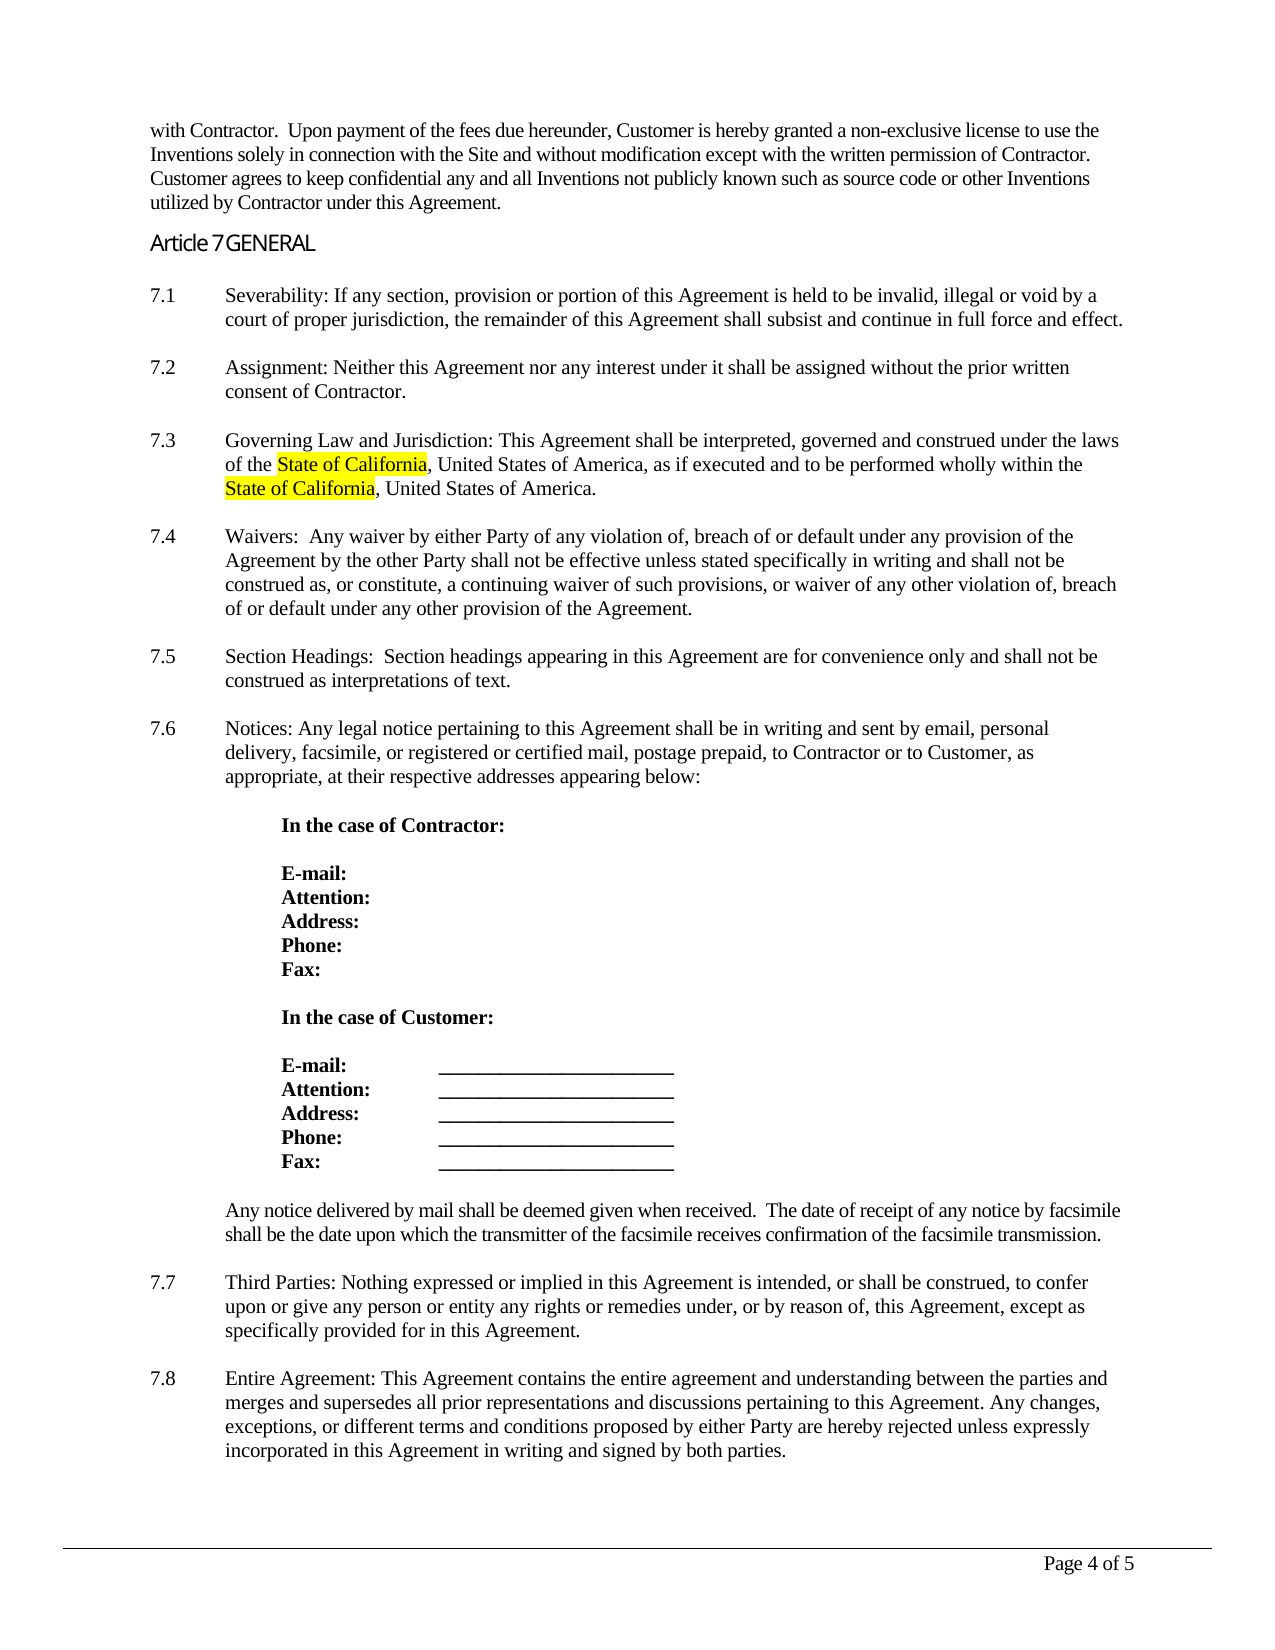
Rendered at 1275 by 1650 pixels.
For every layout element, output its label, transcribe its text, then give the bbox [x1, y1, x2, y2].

text 7.2 Assignment: Neither this Agreement nor any interest under it shall be assigned without the prior written consent of Contractor. [150, 355, 1125, 403]
text Address: Phone: [150, 909, 1125, 957]
text Any notice delivered by mail shall be deemed given when received. The date of receipt of any notice by facsimile shall be the date upon which the transmitter of the facsimile receives confirmation of the facsimile transmission. [225, 1197, 1125, 1246]
text In the case of Contractor: [150, 812, 1125, 837]
text 7.7 Third Parties: Nothing expressed or implied in this Agreement is intended, or shall be construed, to confer upon or give any person or entity any rights or remedies under, or by reason of, this Agreement, except as specifically provided for in this Agreement. [150, 1270, 1125, 1342]
subtitle Article 7 GENERAL [150, 227, 1125, 258]
text E-mail: _______________________ [150, 1053, 1125, 1077]
text 7.3 Governing Law and Jurisdiction: This Agreement shall be interpreted, governed and construed under the laws of the State of California, United States of America, as if executed and to be performed wholly within the State of California, United States of America. [150, 427, 1125, 500]
text Fax: [150, 957, 1125, 981]
text 7.1 Severability: If any section, provision or portion of this Agreement is held to be invalid, illegal or void by a court of proper jurisdiction, the remainder of this Agreement shall subsist and continue in full force and effect. [150, 283, 1125, 331]
text In the case of Customer: [150, 1005, 1125, 1029]
text 7.6 Notices: Any legal notice pertaining to this Agreement shall be in writing and sent by email, personal delivery, facsimile, or registered or certified mail, postage prepaid, to Contractor or to Customer, as appropriate, at their respective addresses appearing below: [150, 716, 1125, 788]
text Fax: _______________________ [150, 1149, 1125, 1173]
text E-mail: [150, 861, 1125, 885]
text Attention: _______________________ Address: _______________________ Phone: _______________________ [150, 1077, 1125, 1149]
text Attention: [150, 885, 1125, 909]
text 7.8 Entire Agreement: This Agreement contains the entire agreement and understanding between the parties and merges and supersedes all prior representations and discussions pertaining to this Agreement. Any changes, exceptions, or different terms and conditions proposed by either Party are hereby rejected unless expressly incorporated in this Agreement in writing and signed by both parties. [150, 1366, 1125, 1462]
text with Contractor. Upon payment of the fees due hereunder, Customer is hereby granted a non-exclusive license to use the Inventions solely in connection with the Site and without modification except with the written permission of Contractor. Customer agrees to keep confidential any and all Inventions not publicly known such as source code or other Inventions utilized by Contractor under this Agreement. [150, 118, 1125, 214]
text 7.4 Waivers: Any waiver by either Party of any violation of, breach of or default under any provision of the Agreement by the other Party shall not be effective unless stated specifically in writing and shall not be construed as, or constitute, a continuing waiver of such provisions, or waiver of any other violation of, breach of or default under any other provision of the Agreement. [150, 524, 1125, 620]
text 7.5 Section Headings: Section headings appearing in this Agreement are for convenience only and shall not be construed as interpretations of text. [150, 644, 1125, 692]
